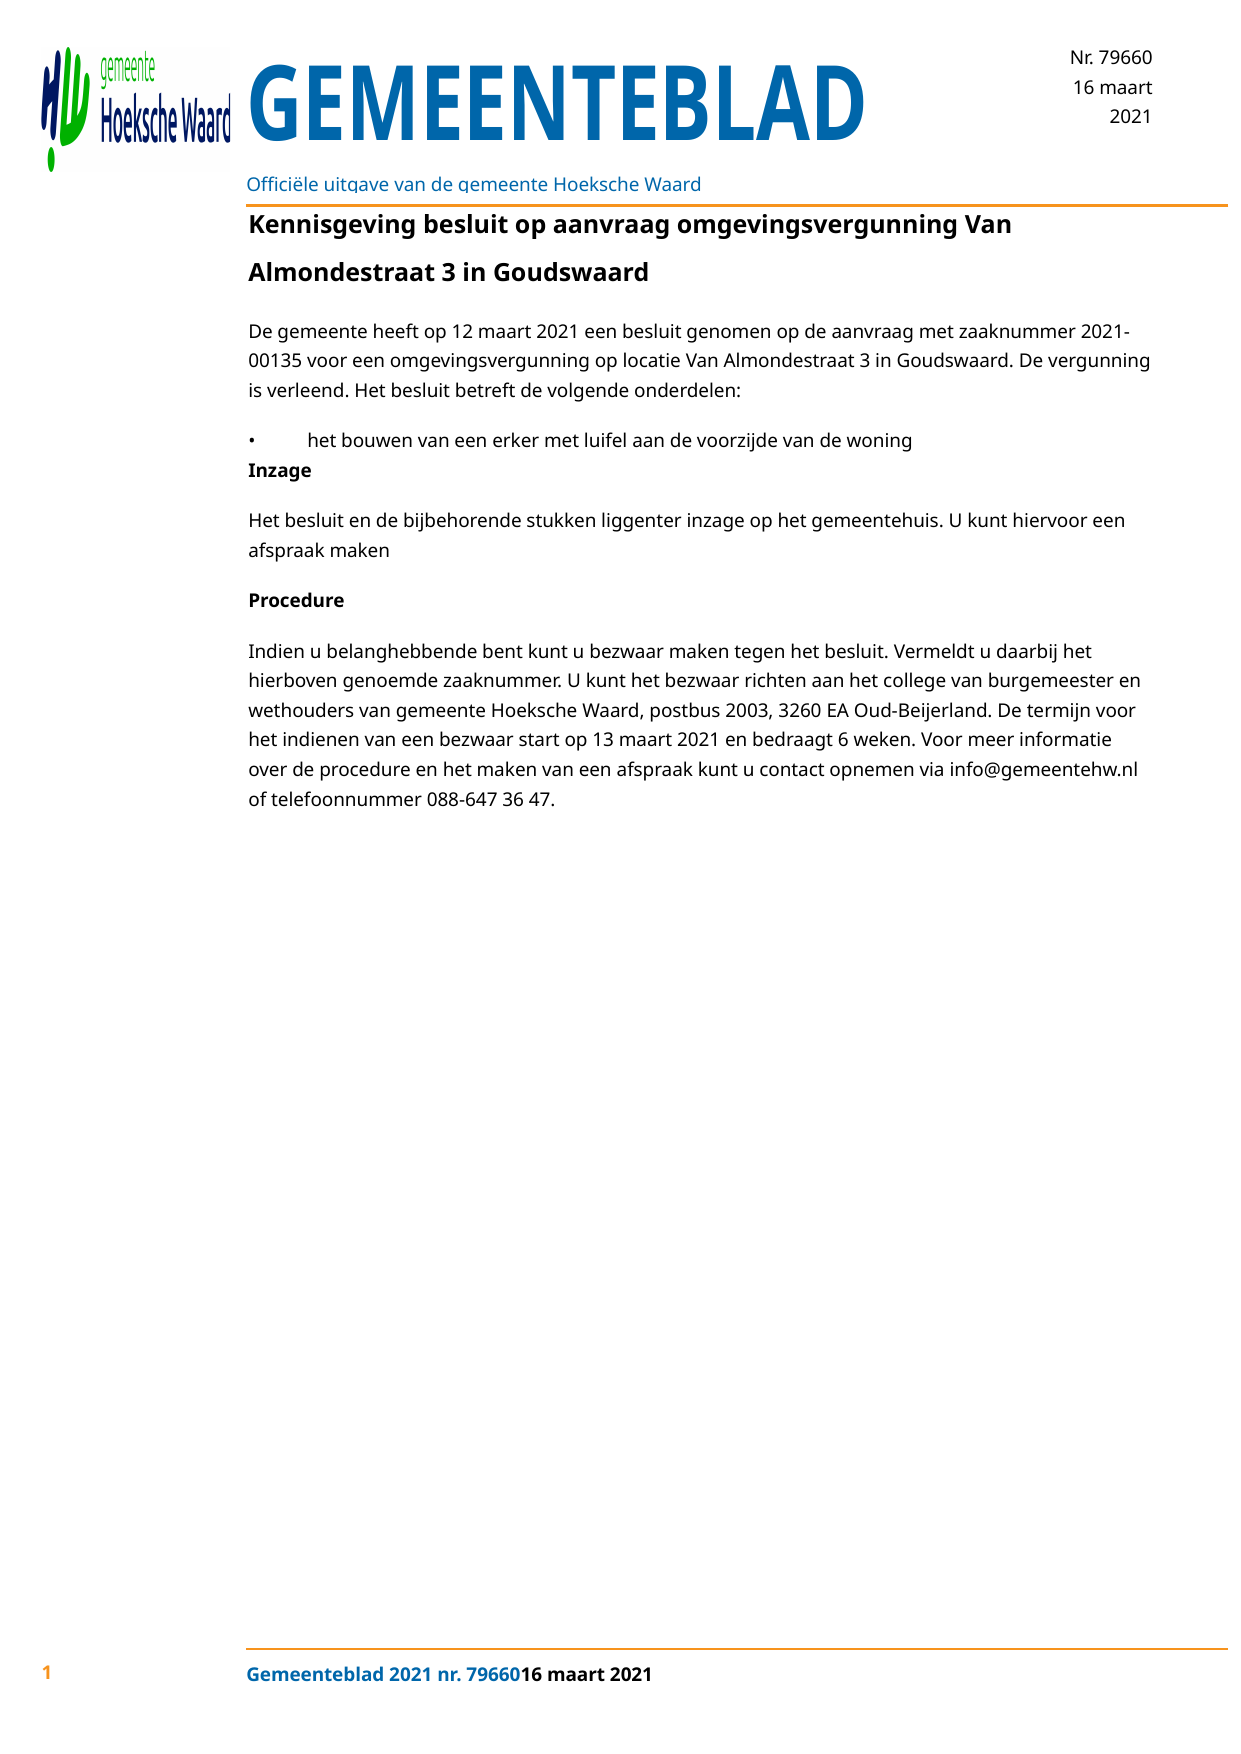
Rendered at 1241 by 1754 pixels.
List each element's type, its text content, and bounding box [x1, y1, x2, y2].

text Indien u belanghebbende bent kunt u bezwaar maken tegen het besluit. Vermeldt u daarbij het hierboven genoemde zaaknummer. U kunt het bezwaar richten aan het college van burgemeester en wethouders van gemeente Hoeksche Waard, postbus 2003, 3260 EA Oud-Beijerland. De termijn voor het indienen van een bezwaar start op 13 maart 2021 en bedraagt 6 weken. Voor meer informatie over de procedure en het maken van een afspraak kunt u contact opnemen via info@gemeentehw.nl of telefoonnummer 088-647 36 47. [248, 638, 1152, 812]
text Inzage [248, 457, 1152, 483]
text Procedure [248, 587, 1152, 613]
text Het besluit en de bijbehorende stukken liggenter inzage op het gemeentehuis. U kunt hiervoor een afspraak maken [248, 507, 1152, 563]
text Kennisgeving besluit op aanvraag omgevingsvergunning Van Almondestraat 3 in Goudswaard [248, 207, 1152, 288]
picture [41, 47, 231, 172]
text De gemeente heeft op 12 maart 2021 een besluit genomen op de aanvraag met zaaknummer 2021-00135 voor een omgevingsvergunning op locatie Van Almondestraat 3 in Goudswaard. De vergunning is verleend. Het besluit betreft de volgende onderdelen: [248, 318, 1152, 403]
list het bouwen van een erker met luifel aan de voorzijde van de woning [248, 427, 1152, 453]
